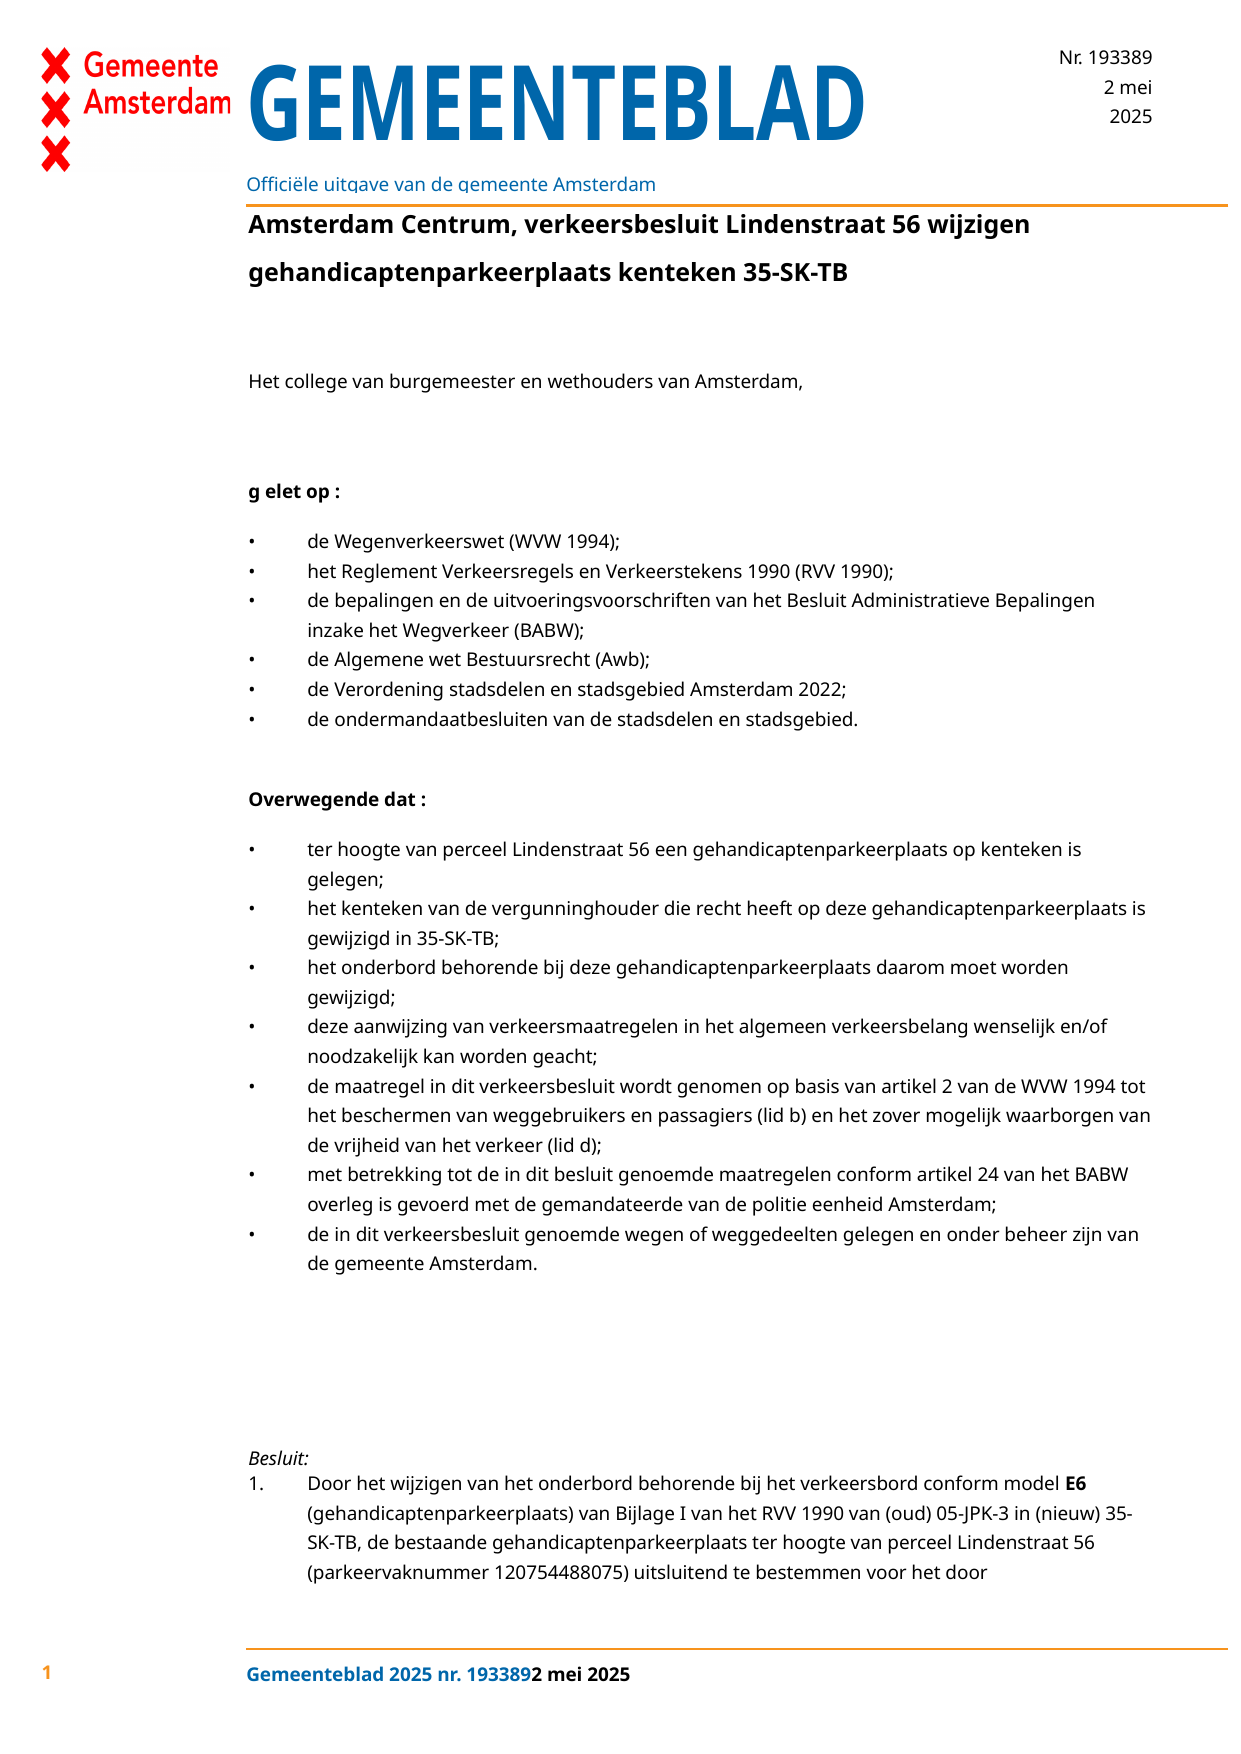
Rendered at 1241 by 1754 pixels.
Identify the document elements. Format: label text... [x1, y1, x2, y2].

list Door het wijzigen van het onderbord behorende bij het verkeersbord conform model E6 (gehandicaptenparkeerplaats) van Bijlage I van het RVV 1990 van (oud) 05-JPK-3 in (nieuw) 35-SK-TB, de bestaande gehandicaptenparkeerplaats ter hoogte van perceel Lindenstraat 56 (parkeervaknummer 120754488075) uitsluitend te bestemmen voor het door [248, 1470, 1152, 1585]
list de ondermandaatbesluiten van de stadsdelen en stadsgebied. [248, 706, 1152, 731]
text Het college van burgemeester en wethouders van Amsterdam, [248, 368, 1152, 394]
picture [41, 47, 231, 172]
list ter hoogte van perceel Lindenstraat 56 een gehandicaptenparkeerplaats op kenteken is gelegen; [248, 836, 1152, 891]
list de Wegenverkeerswet (WVW 1994); [248, 528, 1152, 554]
list de Algemene wet Bestuursrecht (Awb); [248, 647, 1152, 672]
list het Reglement Verkeersregels en Verkeerstekens 1990 (RVV 1990); [248, 558, 1152, 583]
list de bepalingen en de uitvoeringsvoorschriften van het Besluit Administratieve Bepalingen inzake het Wegverkeer (BABW); [248, 587, 1152, 643]
list het kenteken van de vergunninghouder die recht heeft op deze gehandicaptenparkeerplaats is gewijzigd in 35-SK-TB; [248, 895, 1152, 951]
text Amsterdam Centrum, verkeersbesluit Lindenstraat 56 wijzigen gehandicaptenparkeerplaats kenteken 35-SK-TB [248, 207, 1152, 288]
text g elet op : [248, 478, 1152, 503]
list het onderbord behorende bij deze gehandicaptenparkeerplaats daarom moet worden gewijzigd; [248, 954, 1152, 1010]
text Overwegende dat : [248, 786, 1152, 811]
list de maatregel in dit verkeersbesluit wordt genomen op basis van artikel 2 van de WVW 1994 tot het beschermen van weggebruikers en passagiers (lid b) en het zover mogelijk waarborgen van de vrijheid van het verkeer (lid d); [248, 1073, 1152, 1158]
text Besluit: [248, 1445, 1152, 1470]
list met betrekking tot de in dit besluit genoemde maatregelen conform artikel 24 van het BABW overleg is gevoerd met de gemandateerde van de politie eenheid Amsterdam; [248, 1162, 1152, 1217]
list de in dit verkeersbesluit genoemde wegen of weggedeelten gelegen en onder beheer zijn van de gemeente Amsterdam. [248, 1221, 1152, 1276]
list deze aanwijzing van verkeersmaatregelen in het algemeen verkeersbelang wenselijk en/of noodzakelijk kan worden geacht; [248, 1014, 1152, 1069]
list de Verordening stadsdelen en stadsgebied Amsterdam 2022; [248, 676, 1152, 702]
